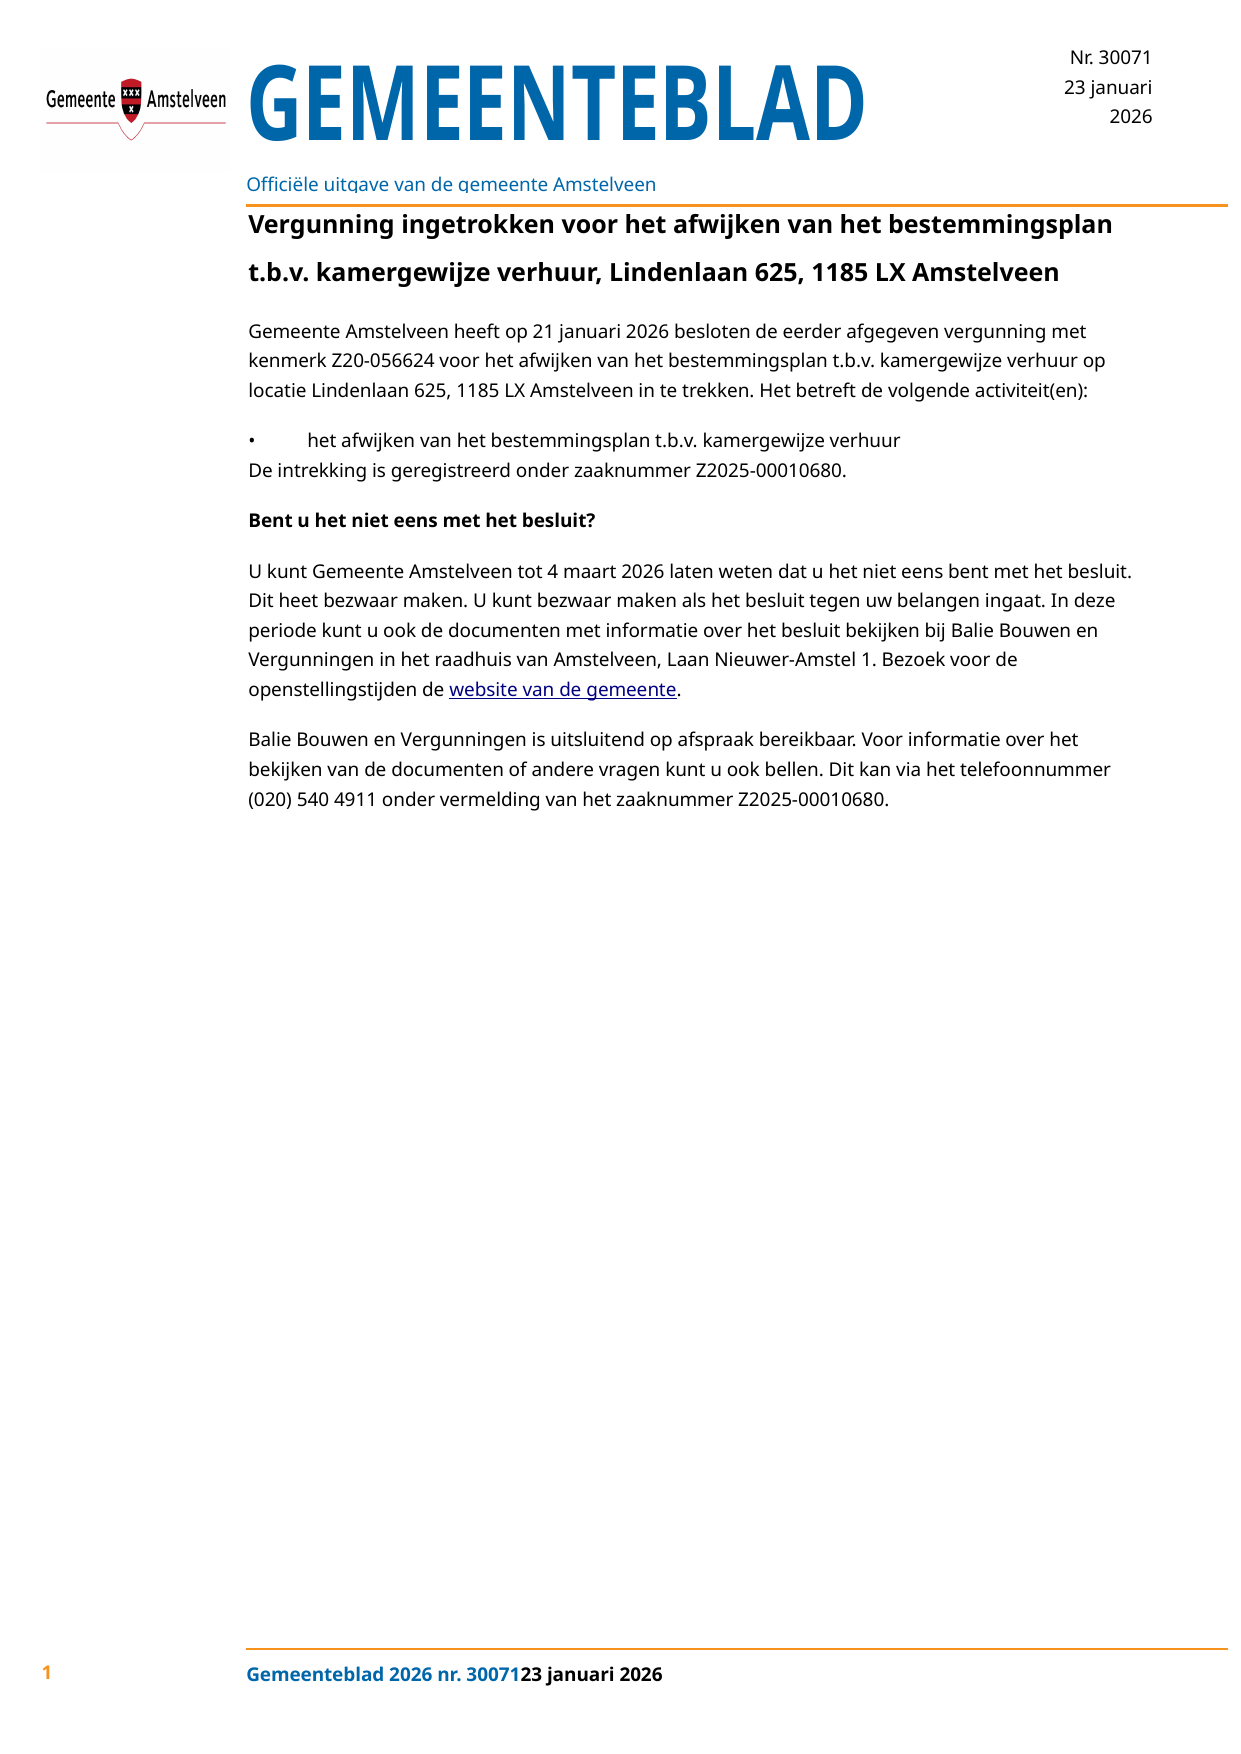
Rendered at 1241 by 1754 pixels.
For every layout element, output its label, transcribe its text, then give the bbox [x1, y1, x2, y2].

picture [41, 47, 231, 172]
text Gemeente Amstelveen heeft op 21 januari 2026 besloten de eerder afgegeven vergunning met kenmerk Z20-056624 voor het afwijken van het bestemmingsplan t.b.v. kamergewijze verhuur op locatie Lindenlaan 625, 1185 LX Amstelveen in te trekken. Het betreft de volgende activiteit(en): [248, 318, 1152, 403]
text Vergunning ingetrokken voor het afwijken van het bestemmingsplan t.b.v. kamergewijze verhuur, Lindenlaan 625, 1185 LX Amstelveen [248, 207, 1152, 288]
text De intrekking is geregistreerd onder zaaknummer Z2025-00010680. [248, 457, 1152, 483]
list het afwijken van het bestemmingsplan t.b.v. kamergewijze verhuur [248, 427, 1152, 453]
text Bent u het niet eens met het besluit? [248, 507, 1152, 533]
text Balie Bouwen en Vergunningen is uitsluitend op afspraak bereikbaar. Voor informatie over het bekijken van de documenten of andere vragen kunt u ook bellen. Dit kan via het telefoonnummer (020) 540 4911 onder vermelding van het zaaknummer Z2025-00010680. [248, 727, 1152, 812]
text U kunt Gemeente Amstelveen tot 4 maart 2026 laten weten dat u het niet eens bent met het besluit. Dit heet bezwaar maken. U kunt bezwaar maken als het besluit tegen uw belangen ingaat. In deze periode kunt u ook de documenten met informatie over het besluit bekijken bij Balie Bouwen en Vergunningen in het raadhuis van Amstelveen, Laan Nieuwer-Amstel 1. Bezoek voor de openstellingstijden de website van de gemeente. [248, 558, 1152, 702]
